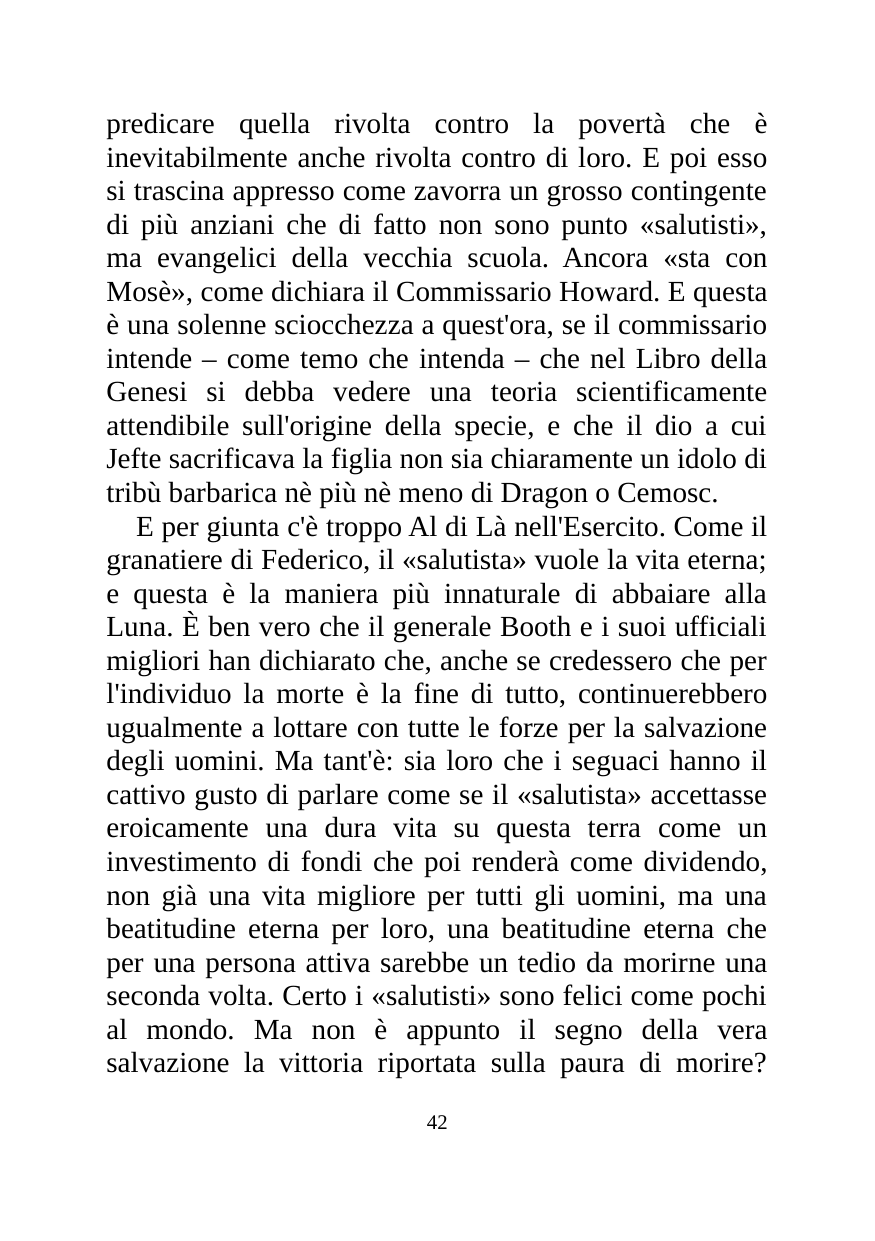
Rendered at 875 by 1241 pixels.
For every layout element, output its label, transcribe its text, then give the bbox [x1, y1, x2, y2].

text predicare quella rivolta contro la povertà che è inevitabilmente anche rivolta contro di loro. E poi esso si trascina appresso come zavorra un grosso contingente di più anziani che di fatto non sono punto «salutisti», ma evangelici della vecchia scuola. Ancora «sta con Mosè», come dichiara il Commissario Howard. E questa è una solenne sciocchezza a quest'ora, se il commissario intende – come temo che intenda – che nel Libro della Genesi si debba vedere una teoria scientificamente attendibile sull'origine della specie, e che il dio a cui Jefte sacrificava la figlia non sia chiaramente un idolo di tribù barbarica nè più nè meno di Dragon o Cemosc. [106, 106, 768, 509]
text E per giunta c'è troppo Al di Là nell'Esercito. Come il granatiere di Federico, il «salutista» vuole la vita eterna; e questa è la maniera più innaturale di abbaiare alla Luna. È ben vero che il generale Booth e i suoi ufficiali migliori han dichiarato che, anche se credessero che per l'individuo la morte è la fine di tutto, continuerebbero ugualmente a lottare con tutte le forze per la salvazione degli uomini. Ma tant'è: sia loro che i seguaci hanno il cattivo gusto di parlare come se il «salutista» accettasse eroicamente una dura vita su questa terra come un investimento di fondi che poi renderà come dividendo, non già una vita migliore per tutti gli uomini, ma una beatitudine eterna per loro, una beatitudine eterna che per una persona attiva sarebbe un tedio da morirne una seconda volta. Certo i «salutisti» sono felici come pochi al mondo. Ma non è appunto il segno della vera salvazione la vittoria riportata sulla paura di morire? [106, 509, 768, 1079]
